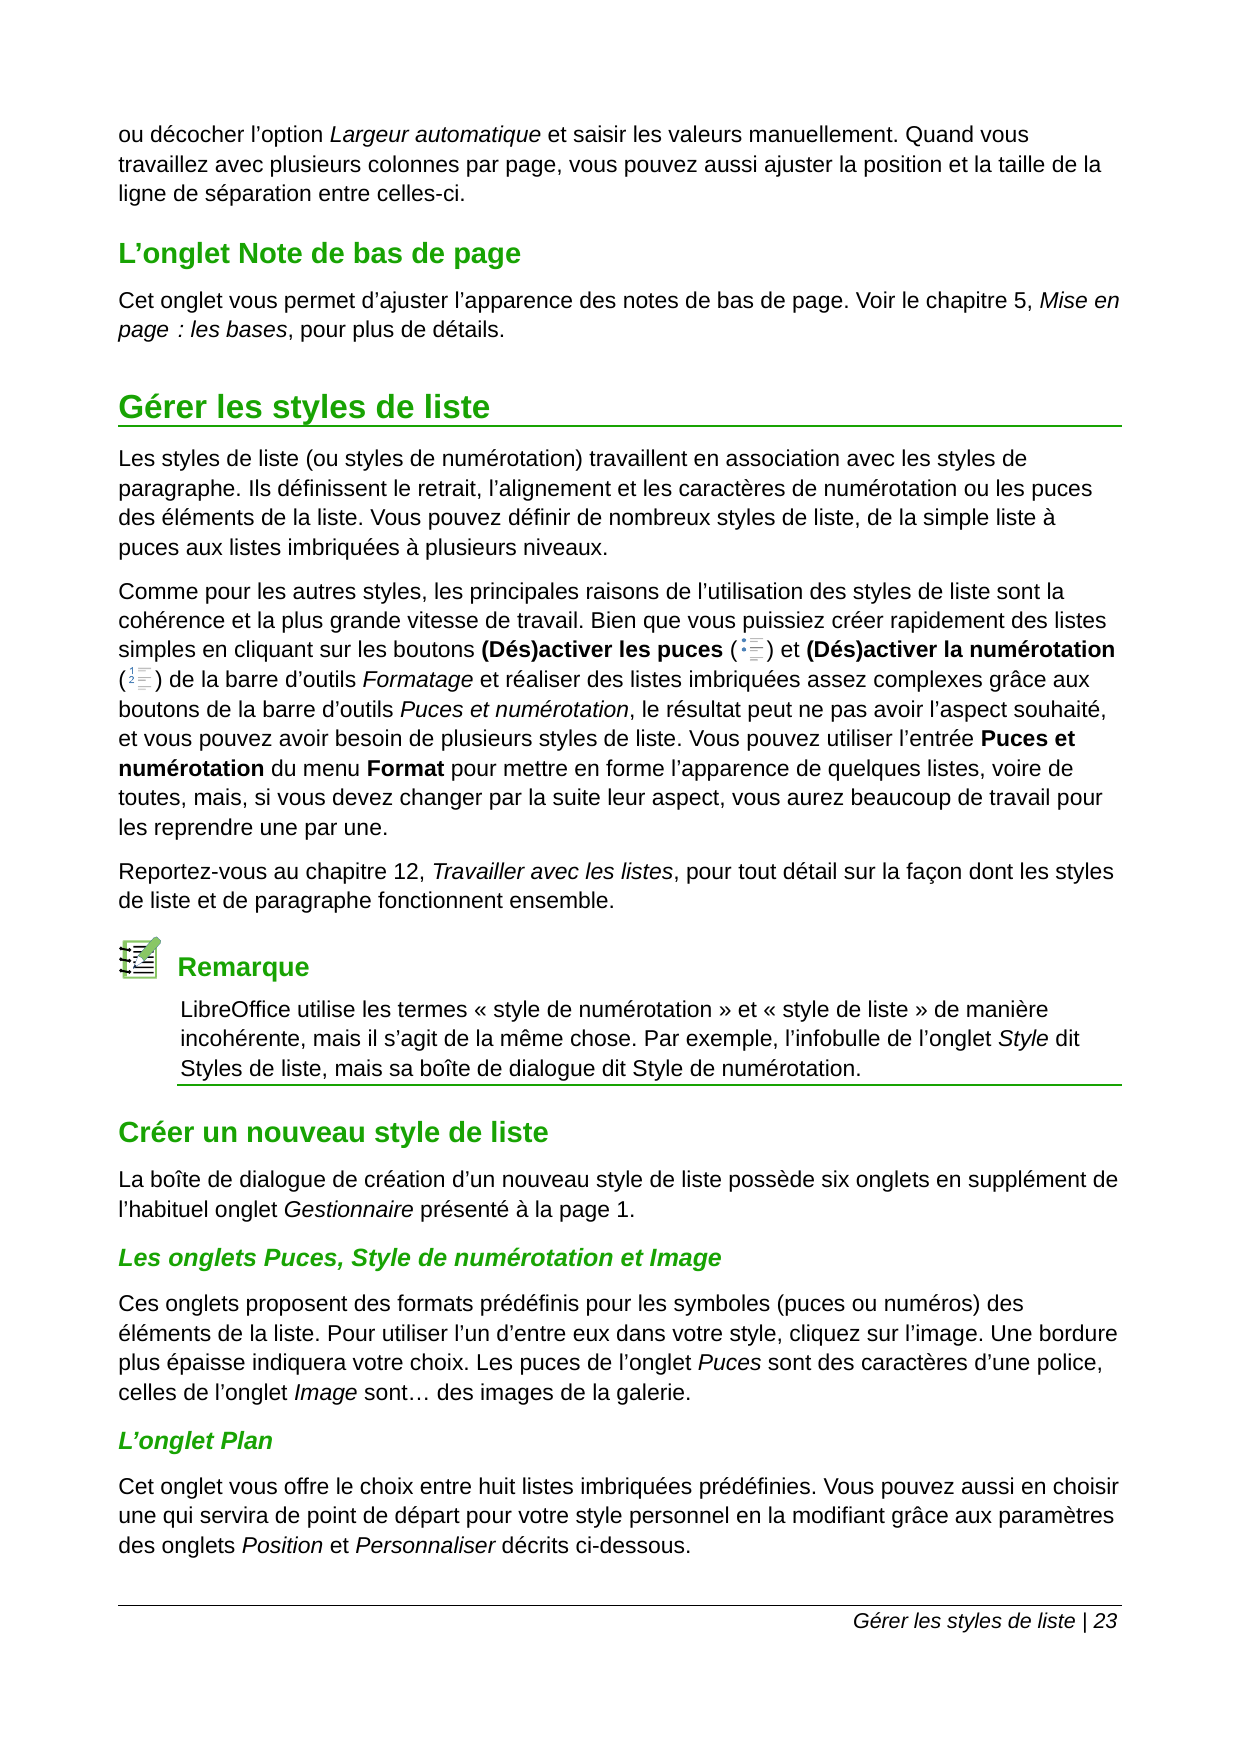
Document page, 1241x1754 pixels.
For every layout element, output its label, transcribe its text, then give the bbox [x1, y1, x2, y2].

picture [737, 633, 767, 664]
text Cet onglet vous permet d’ajuster l’apparence des notes de bas de page. Voir le chapitre 5, Mise en page : les bases, pour plus de détails. [118, 284, 1122, 343]
text Les styles de liste (ou styles de numérotation) travaillent en association avec les styles de paragraphe. Ils définissent le retrait, l’alignement et les caractères de numérotation ou les puces des éléments de la liste. Vous pouvez définir de nombreux styles de liste, de la simple liste à puces aux listes imbriquées à plusieurs niveaux. [118, 442, 1122, 560]
subtitle Gérer les styles de liste [118, 387, 1122, 425]
list Remarque [118, 936, 1122, 982]
subtitle Créer un nouveau style de liste [118, 1115, 1122, 1149]
text Cet onglet vous offre le choix entre huit listes imbriquées prédéfinies. Vous pouvez aussi en choisir une qui servira de point de départ pour votre style personnel en la modifiant grâce aux paramètres des onglets Position et Personnaliser décrits ci-dessous. [118, 1470, 1122, 1558]
text ou décocher l’option Largeur automatique et saisir les valeurs manuellement. Quand vous travaillez avec plusieurs colonnes par page, vous pouvez aussi ajuster la position et la taille de la ligne de séparation entre celles-ci. [118, 118, 1122, 207]
subtitle L’onglet Note de bas de page [118, 236, 1122, 269]
subtitle L’onglet Plan [118, 1425, 1122, 1455]
picture [125, 663, 155, 693]
text La boîte de dialogue de création d’un nouveau style de liste possède six onglets en supplément de l’habituel onglet Gestionnaire présenté à la page 1. [118, 1163, 1122, 1222]
text Ces onglets proposent des formats prédéfinis pour les symboles (puces ou numéros) des éléments de la liste. Pour utiliser l’un d’entre eux dans votre style, cliquez sur l’image. Une bordure plus épaisse indiquera votre choix. Les puces de l’onglet Puces sont des caractères d’une police, celles de l’onglet Image sont… des images de la galerie. [118, 1287, 1122, 1405]
text LibreOffice utilise les termes « style de numérotation » et « style de liste » de manière incohérente, mais il s’agit de la même chose. Par exemple, l’infobulle de l’onglet Style dit Styles de liste, mais sa boîte de dialogue dit Style de numérotation. [177, 989, 1122, 1084]
text Comme pour les autres styles, les principales raisons de l’utilisation des styles de liste sont la cohérence et la plus grande vitesse de travail. Bien que vous puissiez créer rapidement des listes simples en cliquant sur les boutons (Dés)activer les puces () et (Dés)activer la numérotation () de la barre d’outils Formatage et réaliser des listes imbriquées assez complexes grâce aux boutons de la barre d’outils Puces et numérotation, le résultat peut ne pas avoir l’aspect souhaité, et vous pouvez avoir besoin de plusieurs styles de liste. Vous pouvez utiliser l’entrée Puces et numérotation du menu Format pour mettre en forme l’apparence de quelques listes, voire de toutes, mais, si vous devez changer par la suite leur aspect, vous aurez beaucoup de travail pour les reprendre une par une. [118, 575, 1122, 840]
subtitle Les onglets Puces, Style de numérotation et Image [118, 1243, 1122, 1272]
text Reportez-vous au chapitre 12, Travailler avec les listes, pour tout détail sur la façon dont les styles de liste et de paragraphe fonctionnent ensemble. [118, 854, 1122, 913]
